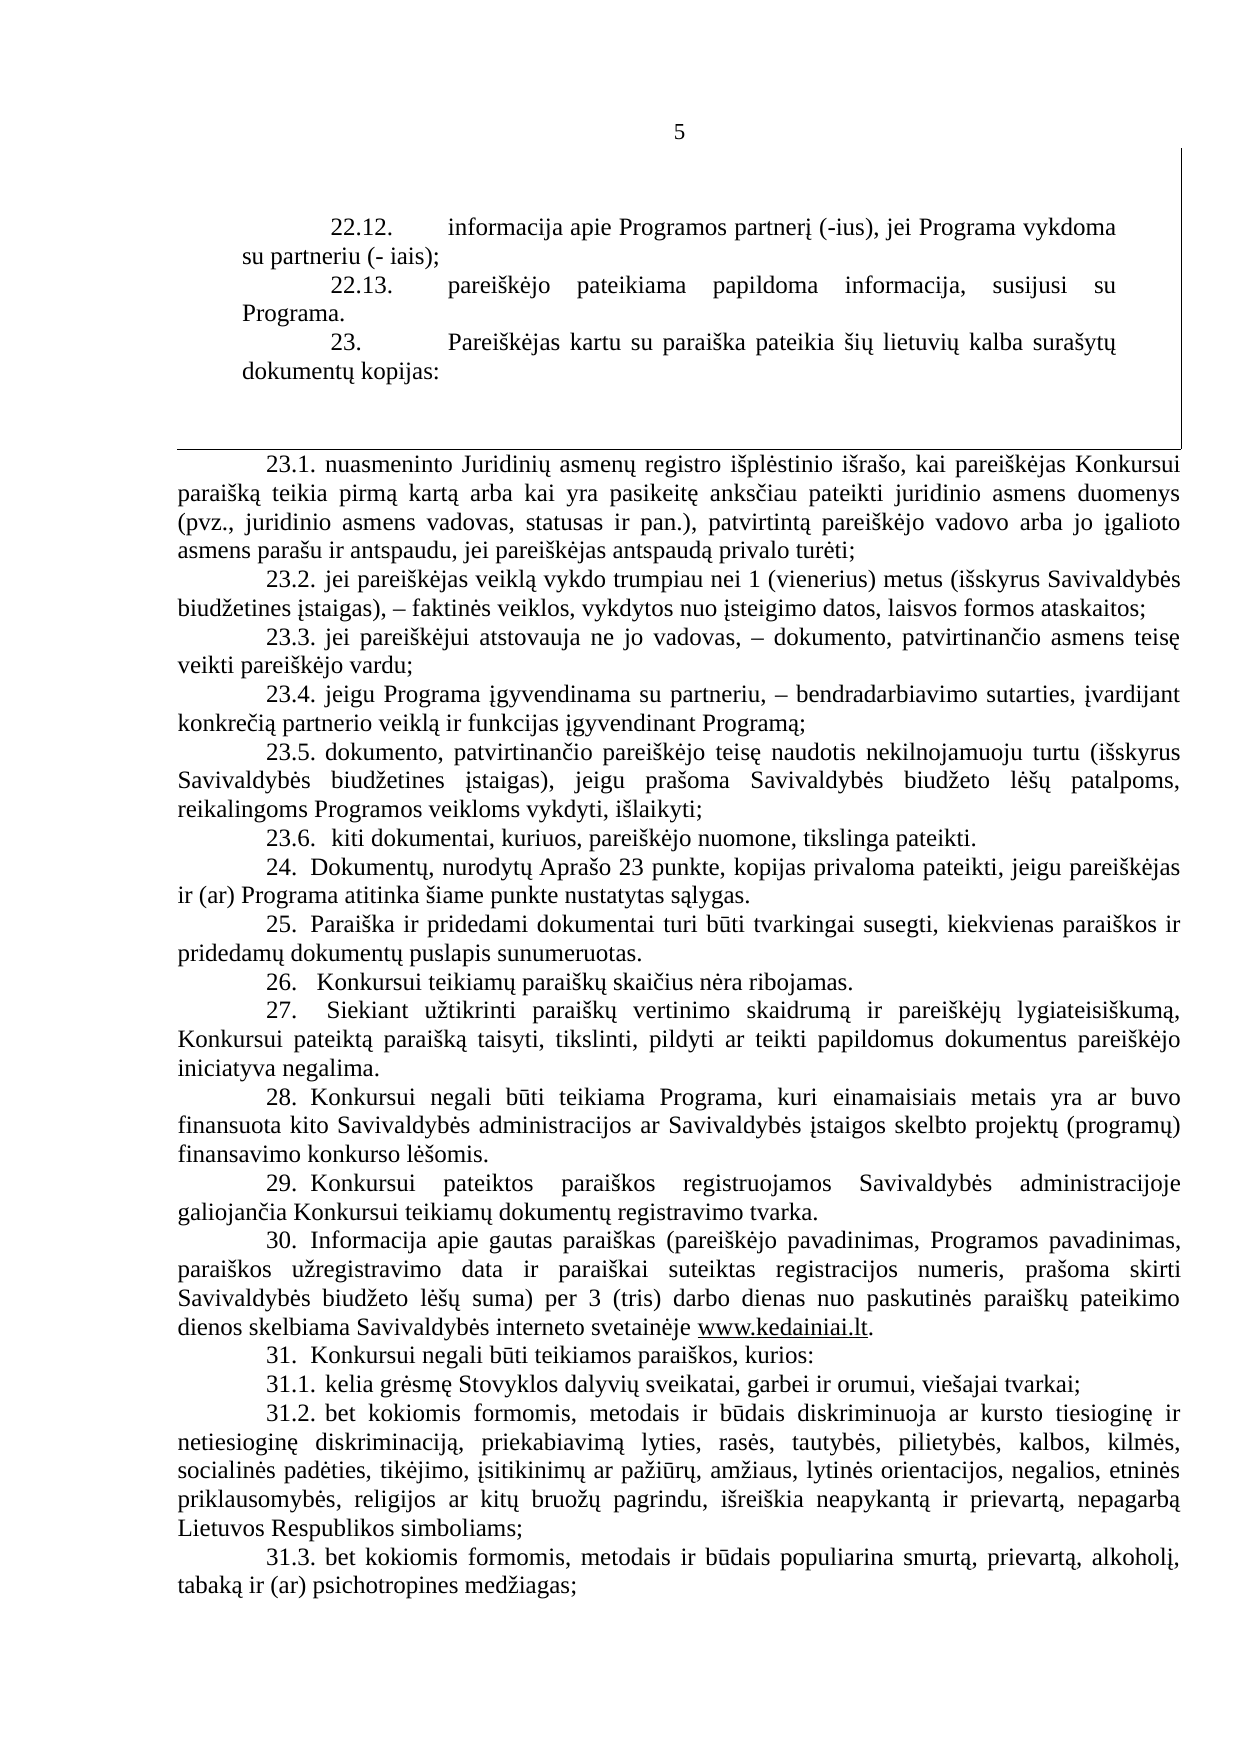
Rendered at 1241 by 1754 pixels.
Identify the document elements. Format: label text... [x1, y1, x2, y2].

text 23.5. dokumento, patvirtinančio pareiškėjo teisę naudotis nekilnojamuoju turtu (išskyrus Savivaldybės biudžetines įstaigas), jeigu prašoma Savivaldybės biudžeto lėšų patalpoms, reikalingoms Programos veikloms vykdyti, išlaikyti; [177, 737, 1181, 823]
text 31.3. bet kokiomis formomis, metodais ir būdais populiarina smurtą, prievartą, alkoholį, tabaką ir (ar) psichotropines medžiagas; [177, 1542, 1181, 1599]
text 31.2. bet kokiomis formomis, metodais ir būdais diskriminuoja ar kursto tiesioginę ir netiesioginę diskriminaciją, priekabiavimą lyties, rasės, tautybės, pilietybės, kalbos, kilmės, socialinės padėties, tikėjimo, įsitikinimų ar pažiūrų, amžiaus, lytinės orientacijos, negalios, etninės priklausomybės, religijos ar kitų bruožų pagrindu, išreiškia neapykantą ir prievartą, nepagarbą Lietuvos Respublikos simboliams; [177, 1398, 1181, 1542]
text 23.1. nuasmeninto Juridinių asmenų registro išplėstinio išrašo, kai pareiškėjas Konkursui paraišką teikia pirmą kartą arba kai yra pasikeitę anksčiau pateikti juridinio asmens duomenys (pvz., juridinio asmens vadovas, statusas ir pan.), patvirtintą pareiškėjo vadovo arba jo įgalioto asmens parašu ir antspaudu, jei pareiškėjas antspaudą privalo turėti; [177, 449, 1181, 564]
text 23.4. jeigu Programa įgyvendinama su partneriu, – bendradarbiavimo sutarties, įvardijant konkrečią partnerio veiklą ir funkcijas įgyvendinant Programą; [177, 679, 1181, 737]
text 27. Siekiant užtikrinti paraiškų vertinimo skaidrumą ir pareiškėjų lygiateisiškumą, Konkursui pateiktą paraišką taisyti, tikslinti, pildyti ar teikti papildomus dokumentus pareiškėjo iniciatyva negalima. [177, 996, 1181, 1082]
text 26. Konkursui teikiamų paraiškų skaičius nėra ribojamas. [177, 967, 1181, 996]
text 23.2. jei pareiškėjas veiklą vykdo trumpiau nei 1 (vienerius) metus (išskyrus Savivaldybės biudžetines įstaigas), – faktinės veiklos, vykdytos nuo įsteigimo datos, laisvos formos ataskaitos; [177, 564, 1181, 622]
text 22.13. pareiškėjo pateikiama papildoma informacija, susijusi su Programa. [177, 270, 1181, 327]
text 23. Pareiškėjas kartu su paraiška pateikia šių lietuvių kalba surašytų dokumentų kopijas: [177, 327, 1181, 449]
text 31.1. kelia grėsmę Stovyklos dalyvių sveikatai, garbei ir orumui, viešajai tvarkai; [177, 1369, 1181, 1398]
text 23.6. kiti dokumentai, kuriuos, pareiškėjo nuomone, tikslinga pateikti. [177, 823, 1181, 852]
text 31. Konkursui negali būti teikiamos paraiškos, kurios: [177, 1341, 1181, 1369]
text 30. Informacija apie gautas paraiškas (pareiškėjo pavadinimas, Programos pavadinimas, paraiškos užregistravimo data ir paraiškai suteiktas registracijos numeris, prašoma skirti Savivaldybės biudžeto lėšų suma) per 3 (tris) darbo dienas nuo paskutinės paraiškų pateikimo dienos skelbiama Savivaldybės interneto svetainėje www.kedainiai.lt. [177, 1226, 1181, 1341]
text 24. Dokumentų, nurodytų Aprašo 23 punkte, kopijas privaloma pateikti, jeigu pareiškėjas ir (ar) Programa atitinka šiame punkte nustatytas sąlygas. [177, 852, 1181, 909]
text 28. Konkursui negali būti teikiama Programa, kuri einamaisiais metais yra ar buvo finansuota kito Savivaldybės administracijos ar Savivaldybės įstaigos skelbto projektų (programų) finansavimo konkurso lėšomis. [177, 1082, 1181, 1168]
text 22.12. informacija apie Programos partnerį (-ius), jei Programa vykdoma su partneriu (- iais); [177, 148, 1181, 270]
text 29. Konkursui pateiktos paraiškos registruojamos Savivaldybės administracijoje galiojančia Konkursui teikiamų dokumentų registravimo tvarka. [177, 1168, 1181, 1226]
text 25. Paraiška ir pridedami dokumentai turi būti tvarkingai susegti, kiekvienas paraiškos ir pridedamų dokumentų puslapis sunumeruotas. [177, 909, 1181, 967]
text 23.3. jei pareiškėjui atstovauja ne jo vadovas, – dokumento, patvirtinančio asmens teisę veikti pareiškėjo vardu; [177, 622, 1181, 679]
